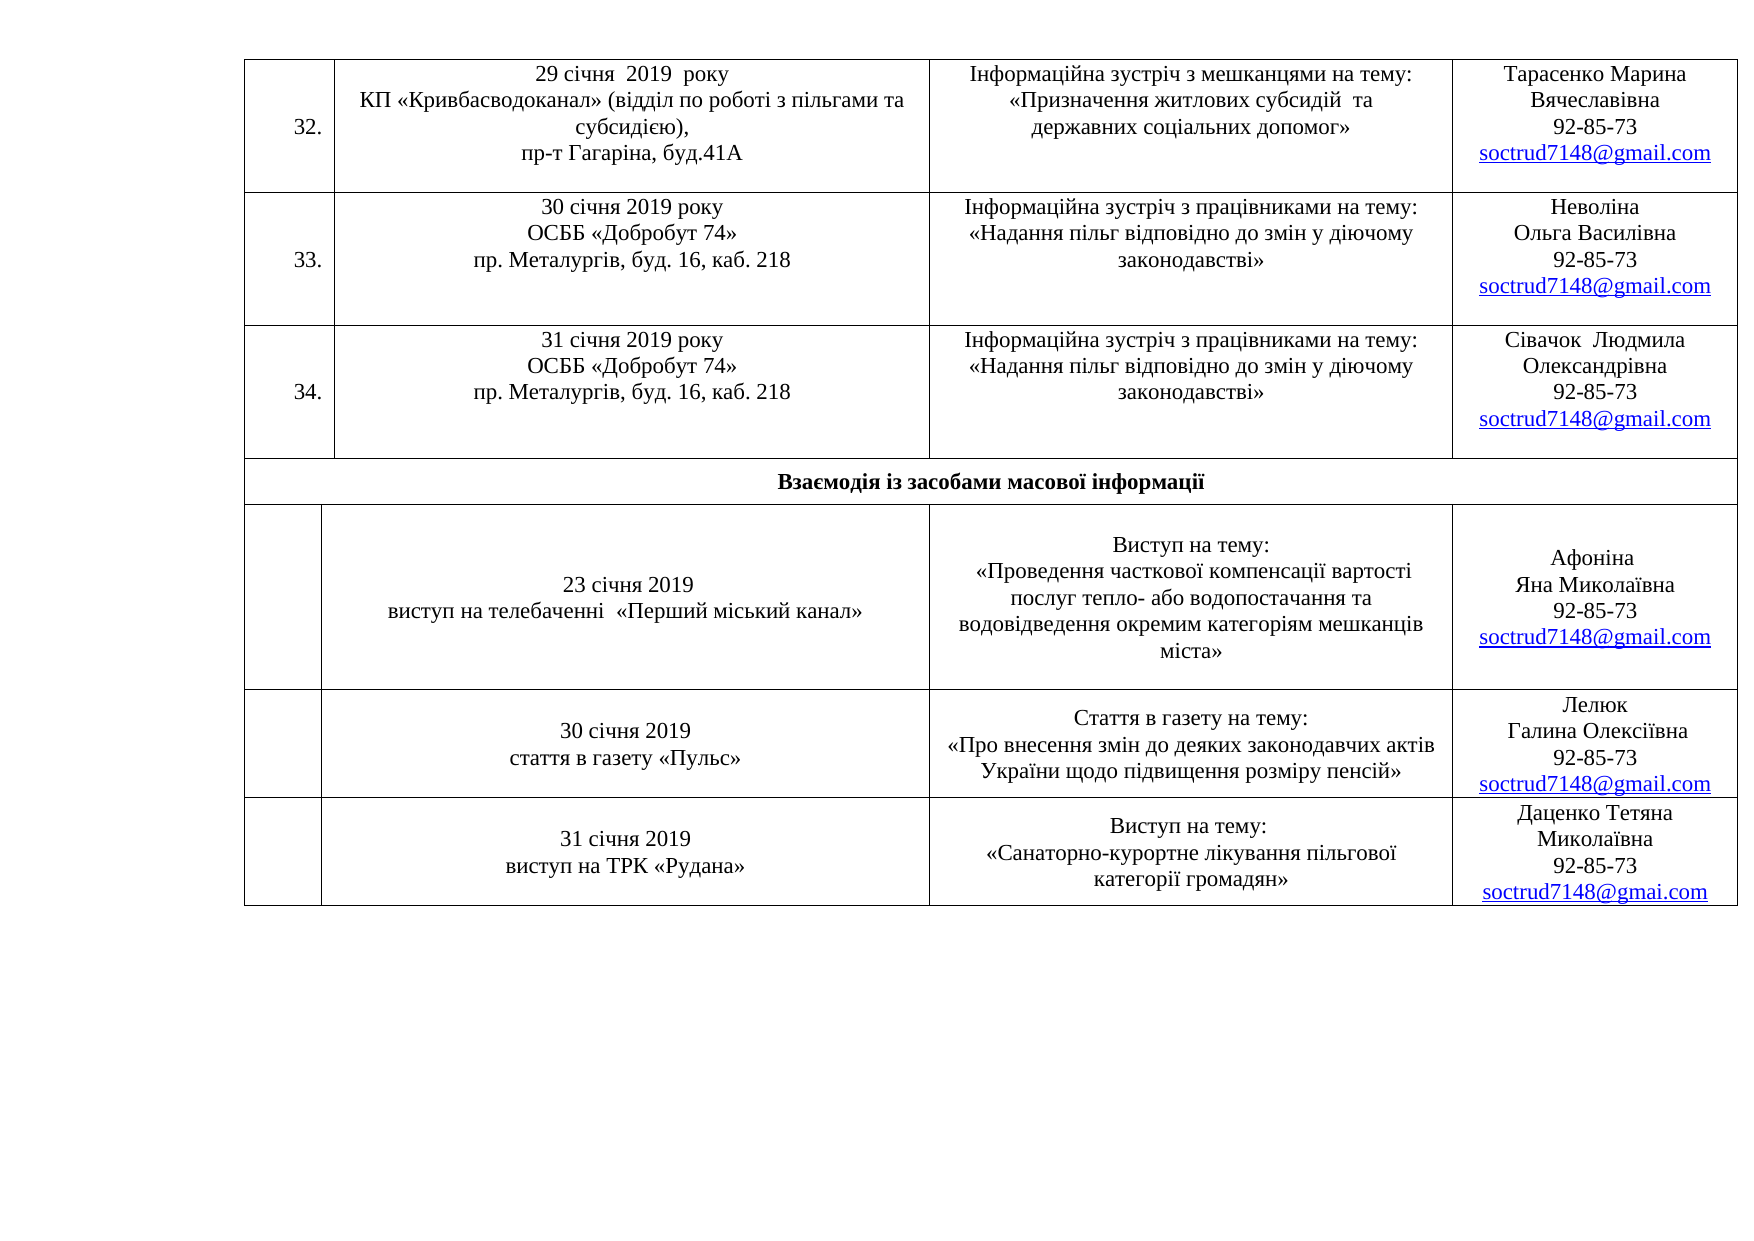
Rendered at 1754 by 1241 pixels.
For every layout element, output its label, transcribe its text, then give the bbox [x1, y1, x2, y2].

table_cell 23 січня 2019 виступ на телебаченні «Перший міський канал» [322, 505, 929, 689]
table_cell [245, 60, 334, 192]
table_cell Лелюк Галина Олексіївна 92-85-73 soctrud7148@gmail.com [1453, 690, 1737, 797]
table_cell Інформаційна зустріч з працівниками на тему: «Надання пільг відповідно до змін у діючому законодавстві» [930, 326, 1452, 457]
table_cell 31 січня 2019 року ОСББ «Добробут 74» пр. Металургів, буд. 16, каб. 218 [335, 326, 929, 457]
table_cell Сівачок Людмила Олександрівна 92-85-73 soctrud7148@gmail.com [1453, 326, 1737, 457]
table_cell [245, 505, 321, 689]
table_cell Інформаційна зустріч з мешканцями на тему: «Призначення житлових субсидій та державних соціальних допомог» [930, 60, 1452, 192]
table_cell 30 січня 2019 року ОСББ «Добробут 74» пр. Металургів, буд. 16, каб. 218 [335, 193, 929, 325]
table_cell 30 січня 2019 стаття в газету «Пульс» [322, 690, 929, 797]
table_cell Взаємодія із засобами масової інформації [245, 459, 1737, 504]
table_cell [245, 690, 321, 797]
table_cell Тарасенко Марина Вячеславівна 92-85-73 soctrud7148@gmail.com [1453, 60, 1737, 192]
table_cell Виступ на тему: «Санаторно-курортне лікування пільгової категорії громадян» [930, 798, 1452, 905]
table_cell [245, 326, 334, 457]
table_cell Даценко Тетяна Миколаївна 92-85-73 soctrud7148@gmai.com [1453, 798, 1737, 905]
table_cell Виступ на тему: «Проведення часткової компенсації вартості послуг тепло- або водопостачання та водовідведення окремим категоріям мешканців міста» [930, 505, 1452, 689]
table_cell Інформаційна зустріч з працівниками на тему: «Надання пільг відповідно до змін у діючому законодавстві» [930, 193, 1452, 325]
table_cell Афоніна Яна Миколаївна 92-85-73 soctrud7148@gmail.com [1453, 505, 1737, 689]
table_cell Неволіна Ольга Василівна 92-85-73 soctrud7148@gmail.com [1453, 193, 1737, 325]
table_cell 29 січня 2019 року КП «Кривбасводоканал» (відділ по роботі з пільгами та субсидією), пр-т Гагаріна, буд.41А [335, 60, 929, 192]
table_cell [245, 798, 321, 905]
table_cell [245, 193, 334, 325]
table_cell 31 січня 2019 виступ на ТРК «Рудана» [322, 798, 929, 905]
table_cell Стаття в газету на тему: «Про внесення змін до деяких законодавчих актів України щодо підвищення розміру пенсій» [930, 690, 1452, 797]
